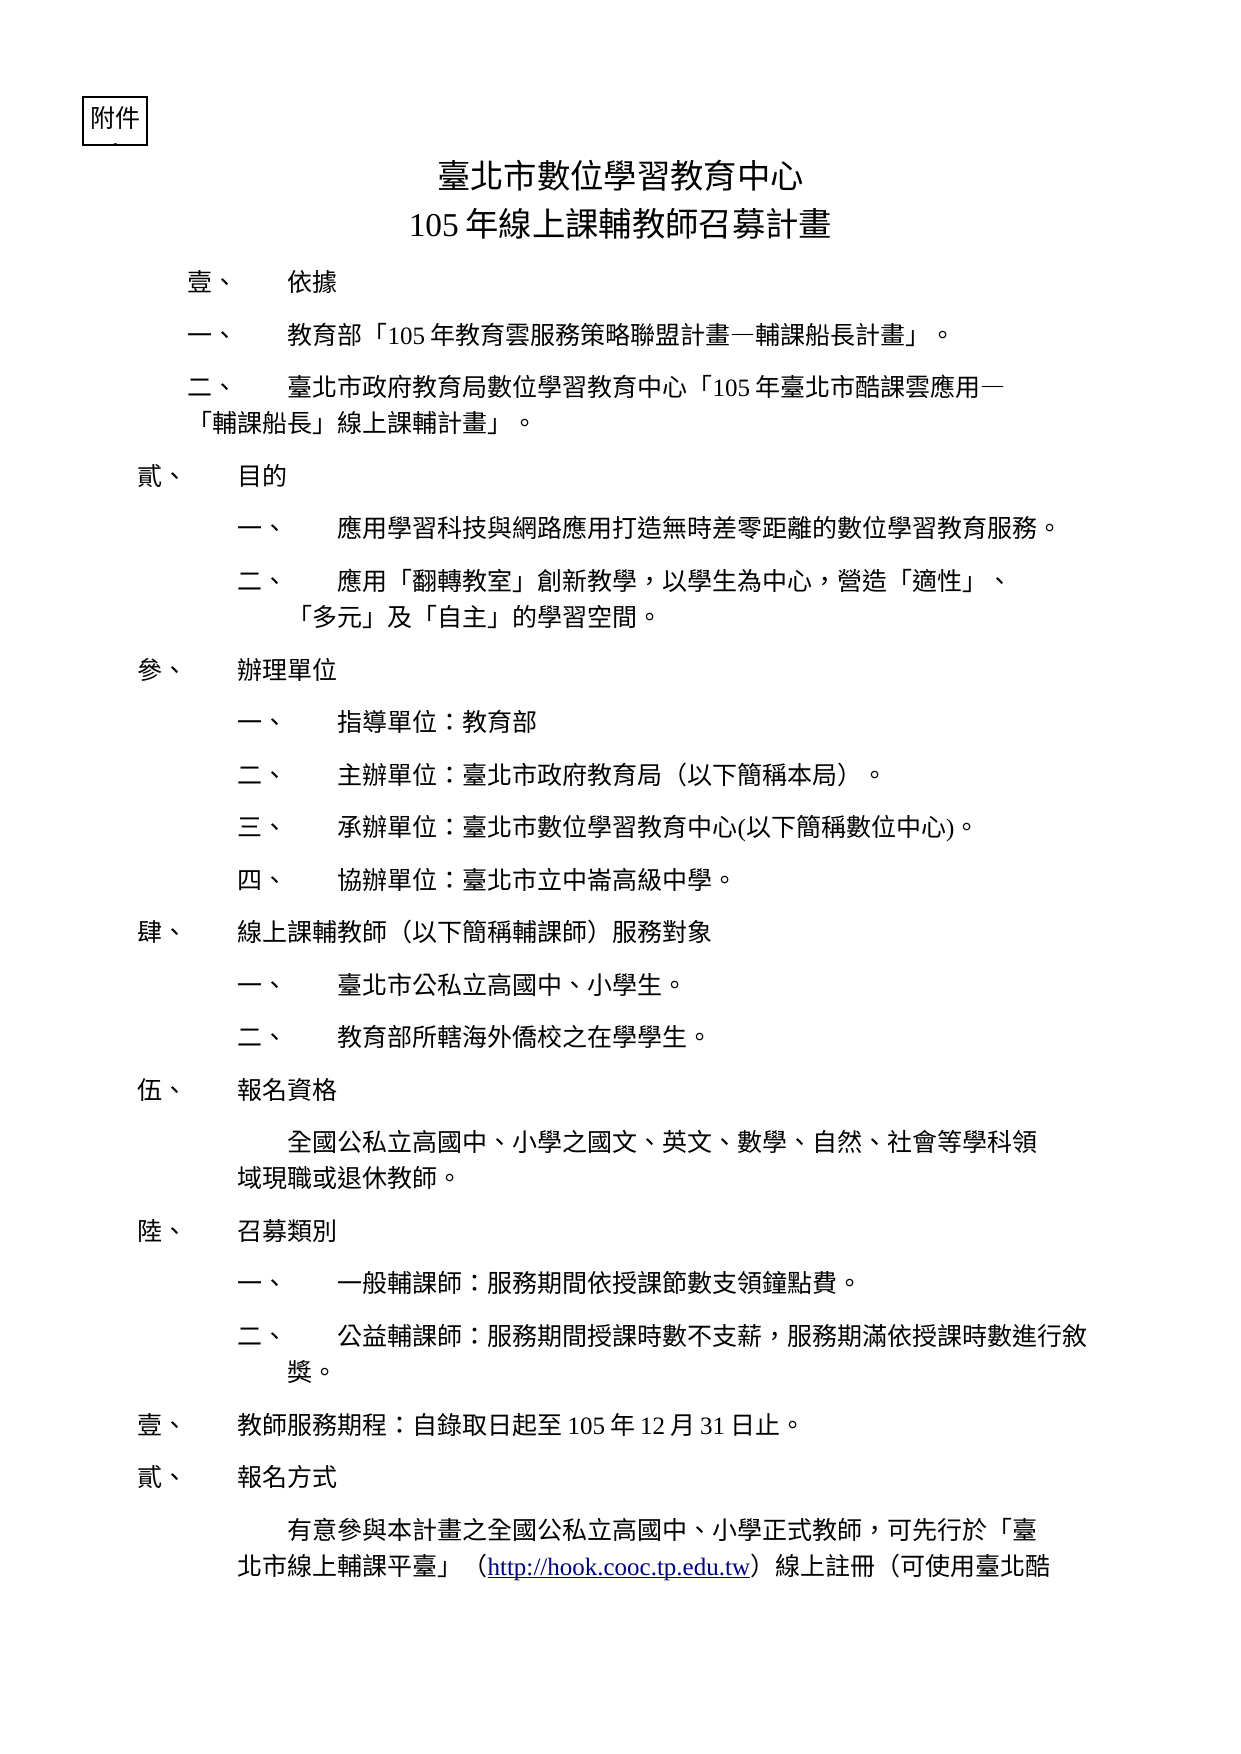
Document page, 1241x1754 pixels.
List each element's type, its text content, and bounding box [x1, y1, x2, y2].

list 召募類別 [137, 1211, 1053, 1248]
list 公益輔課師：服務期間授課時數不支薪，服務期滿依授課時數進行敘獎。 [237, 1316, 1088, 1389]
list 辦理單位 [137, 650, 1053, 686]
list 目的 [137, 456, 1053, 493]
list 應用「翻轉教室」創新教學，以學生為中心，營造「適性」、「多元」及「自主」的學習空間。 [237, 561, 1053, 634]
text 臺北市數位學習教育中心 [187, 150, 1053, 198]
text 有意參與本計畫之全國公私立高國中、小學正式教師，可先行於「臺北市線上輔課平臺」（http://hook.cooc.tp.edu.tw）線上註冊（可使用臺北酷 [237, 1510, 1053, 1583]
list 主辦單位：臺北市政府教育局（以下簡稱本局）。 [237, 755, 1053, 791]
list 承辦單位：臺北市數位學習教育中心(以下簡稱數位中心)。 [237, 808, 1053, 844]
list 報名方式 [137, 1458, 1053, 1494]
list 臺北市政府教育局數位學習教育中心「105年臺北市酷課雲應用—「輔課船長」線上課輔計畫」。 [187, 368, 1053, 440]
list 指導單位：教育部 [237, 703, 1053, 739]
list 教師服務期程：自錄取日起至105年12月31日止。 [137, 1405, 1053, 1441]
list 臺北市公私立高國中、小學生。 [237, 965, 1053, 1001]
text 全國公私立高國中、小學之國文、英文、數學、自然、社會等學科領域現職或退休教師。 [237, 1123, 1053, 1195]
list 依據 [187, 263, 1053, 299]
text 105年線上課輔教師召募計畫 [187, 198, 1053, 246]
list 報名資格 [137, 1070, 1053, 1106]
list 一般輔課師：服務期間依授課節數支領鐘點費。 [237, 1264, 1053, 1300]
text 附件1 [84, 99, 145, 143]
list 線上課輔教師（以下簡稱輔課師）服務對象 [137, 913, 1053, 949]
list 教育部「105年教育雲服務策略聯盟計畫—輔課船長計畫」。 [187, 315, 1053, 351]
list 應用學習科技與網路應用打造無時差零距離的數位學習教育服務。 [237, 509, 1053, 545]
list 教育部所轄海外僑校之在學學生。 [237, 1018, 1053, 1054]
list 協辦單位：臺北市立中崙高級中學。 [237, 860, 1053, 896]
